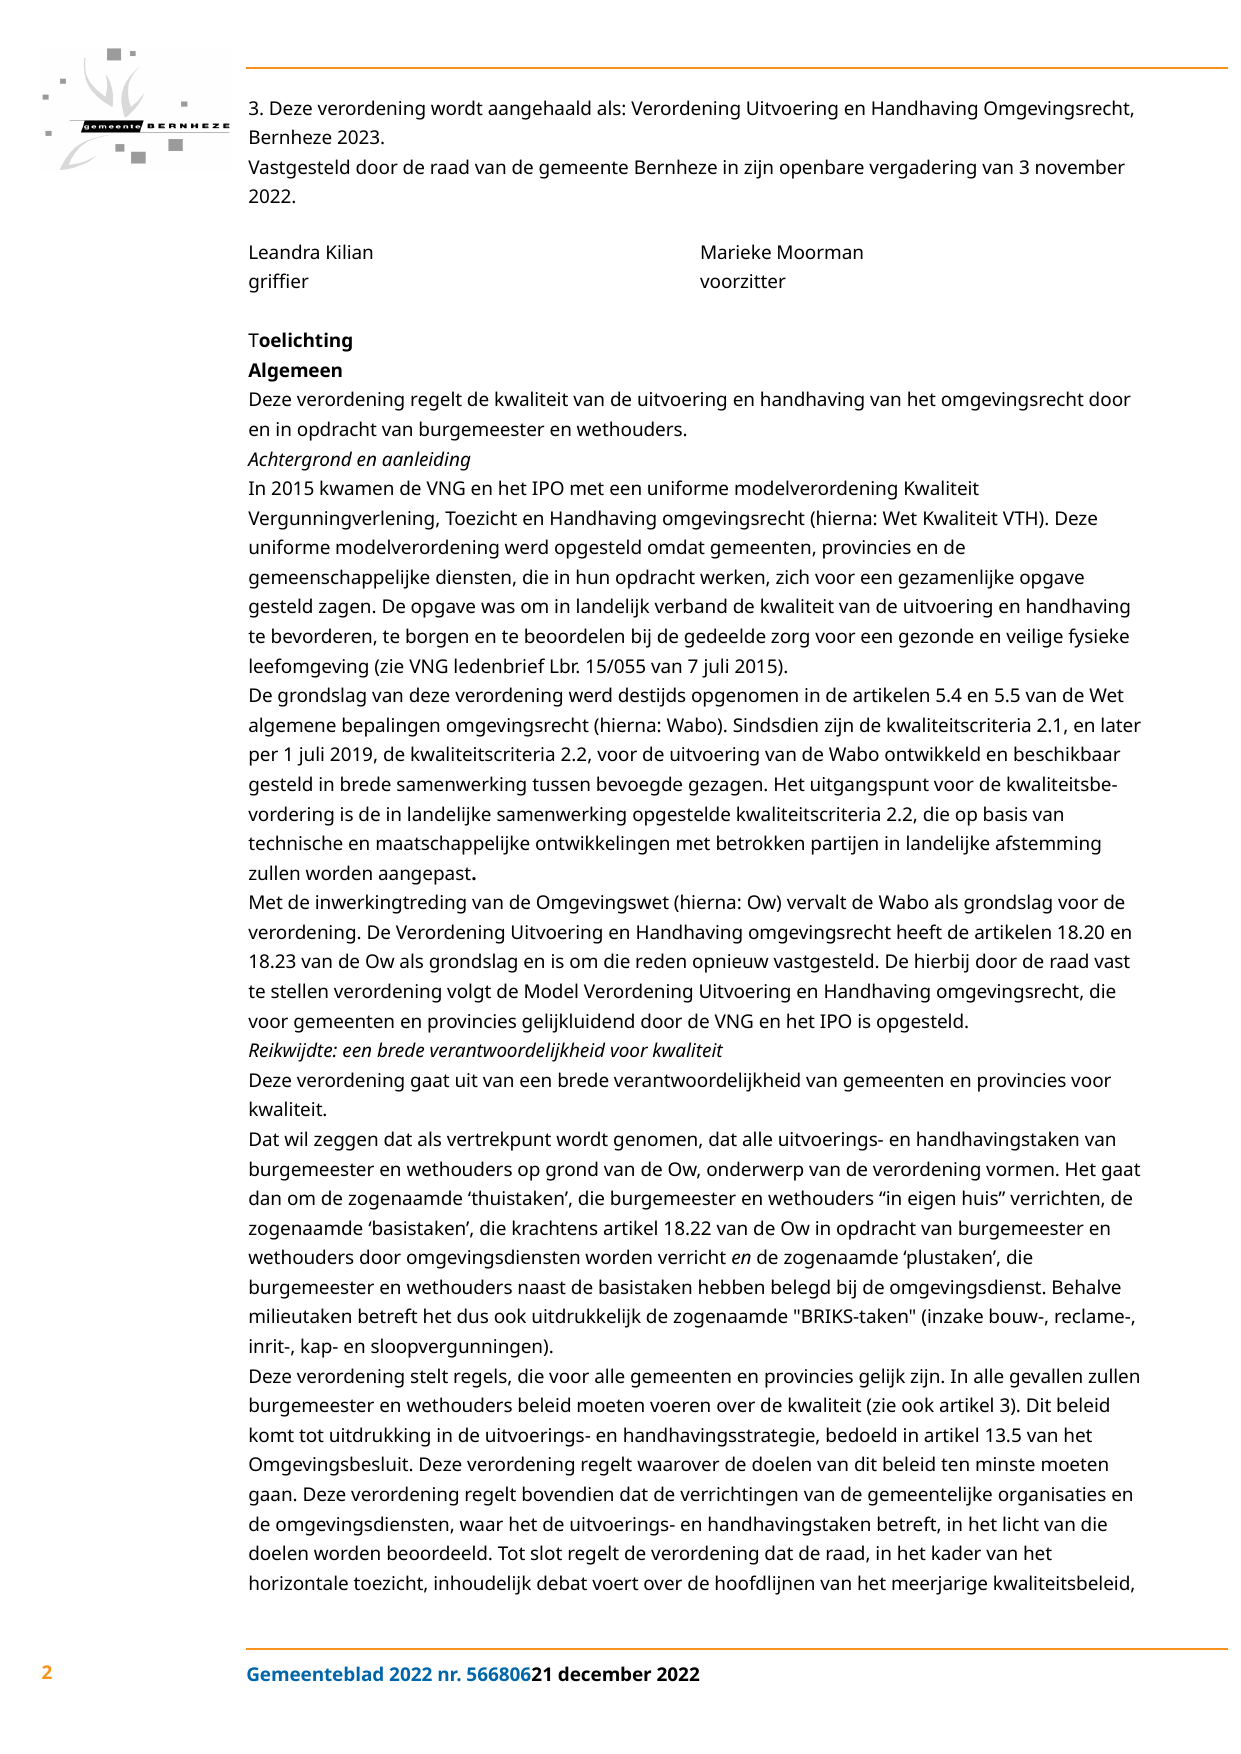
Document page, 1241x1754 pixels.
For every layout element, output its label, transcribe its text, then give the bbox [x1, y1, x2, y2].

text 3. Deze verordening wordt aangehaald als: Verordening Uitvoering en Handhaving Omgevingsrecht, Bernheze 2023. [248, 95, 1152, 150]
text Achtergrond en aanleiding [248, 446, 1152, 472]
text De grondslag van deze verordening werd destijds opgenomen in de artikelen 5.4 en 5.5 van de Wet algemene bepalingen omgevingsrecht (hierna: Wabo). Sindsdien zijn de kwaliteitscriteria 2.1, en later per 1 juli 2019, de kwaliteitscriteria 2.2, voor de uitvoering van de Wabo ontwikkeld en beschikbaar gesteld in brede samenwerking tussen bevoegde gezagen. Het uitgangspunt voor de kwaliteitsbe-vordering is de in landelijke samenwerking opgestelde kwaliteitscriteria 2.2, die op basis van technische en maatschappelijke ontwikkelingen met betrokken partijen in landelijke afstemming zullen worden aangepast. [248, 682, 1152, 886]
text Deze verordening gaat uit van een brede verantwoordelijkheid van gemeenten en provincies voor kwaliteit. [248, 1067, 1152, 1122]
text Toelichting [248, 327, 1152, 353]
text Vastgesteld door de raad van de gemeente Bernheze in zijn openbare vergadering van 3 november 2022. [248, 154, 1152, 209]
text Deze verordening regelt de kwaliteit van de uitvoering en handhaving van het omgevingsrecht door en in opdracht van burgemeester en wethouders. [248, 387, 1152, 442]
text Dat wil zeggen dat als vertrekpunt wordt genomen, dat alle uitvoerings- en handhavingstaken van burgemeester en wethouders op grond van de Ow, onderwerp van de verordening vormen. Het gaat dan om de zogenaamde ‘thuistaken’, die burgemeester en wethouders “in eigen huis” verrichten, de zogenaamde ‘basistaken’, die krachtens artikel 18.22 van de Ow in opdracht van burgemeester en wethouders door omgevingsdiensten worden verricht en de zogenaamde ‘plustaken’, die burgemeester en wethouders naast de basistaken hebben belegd bij de omgevingsdienst. Behalve milieutaken betreft het dus ook uitdrukkelijk de zogenaamde "BRIKS-taken" (inzake bouw-, reclame-, inrit-, kap- en sloopvergunningen). [248, 1126, 1152, 1359]
text Reikwijdte: een brede verantwoordelijkheid voor kwaliteit [248, 1037, 1152, 1063]
picture [41, 47, 231, 172]
text Deze verordening stelt regels, die voor alle gemeenten en provincies gelijk zijn. In alle gevallen zullen burgemeester en wethouders beleid moeten voeren over de kwaliteit (zie ook artikel 3). Dit beleid komt tot uitdrukking in de uitvoerings- en handhavingsstrategie, bedoeld in artikel 13.5 van het Omgevingsbesluit. Deze verordening regelt waarover de doelen van dit beleid ten minste moeten gaan. Deze verordening regelt bovendien dat de verrichtingen van de gemeentelijke organisaties en de omgevingsdiensten, waar het de uitvoerings- en handhavingstaken betreft, in het licht van die doelen worden beoordeeld. Tot slot regelt de verordening dat de raad, in het kader van het horizontale toezicht, inhoudelijk debat voert over de hoofdlijnen van het meerjarige kwaliteitsbeleid, [248, 1363, 1152, 1596]
text Algemeen [248, 357, 1152, 383]
text In 2015 kwamen de VNG en het IPO met een uniforme modelverordening Kwaliteit Vergunningverlening, Toezicht en Handhaving omgevingsrecht (hierna: Wet Kwaliteit VTH). Deze uniforme modelverordening werd opgesteld omdat gemeenten, provincies en de gemeenschappelijke diensten, die in hun opdracht werken, zich voor een gezamenlijke opgave gesteld zagen. De opgave was om in landelijk verband de kwaliteit van de uitvoering en handhaving te bevorderen, te borgen en te beoordelen bij de gedeelde zorg voor een gezonde en veilige fysieke leefomgeving (zie VNG ledenbrief Lbr. 15/055 van 7 juli 2015). [248, 475, 1152, 679]
table_header Leandra Kilian griffier [248, 239, 700, 294]
text Met de inwerkingtreding van de Omgevingswet (hierna: Ow) vervalt de Wabo als grondslag voor de verordening. De Verordening Uitvoering en Handhaving omgevingsrecht heeft de artikelen 18.20 en 18.23 van de Ow als grondslag en is om die reden opnieuw vastgesteld. De hierbij door de raad vast te stellen verordening volgt de Model Verordening Uitvoering en Handhaving omgevingsrecht, die voor gemeenten en provincies gelijkluidend door de VNG en het IPO is opgesteld. [248, 889, 1152, 1034]
table_header Marieke Moorman voorzitter [700, 239, 1152, 294]
